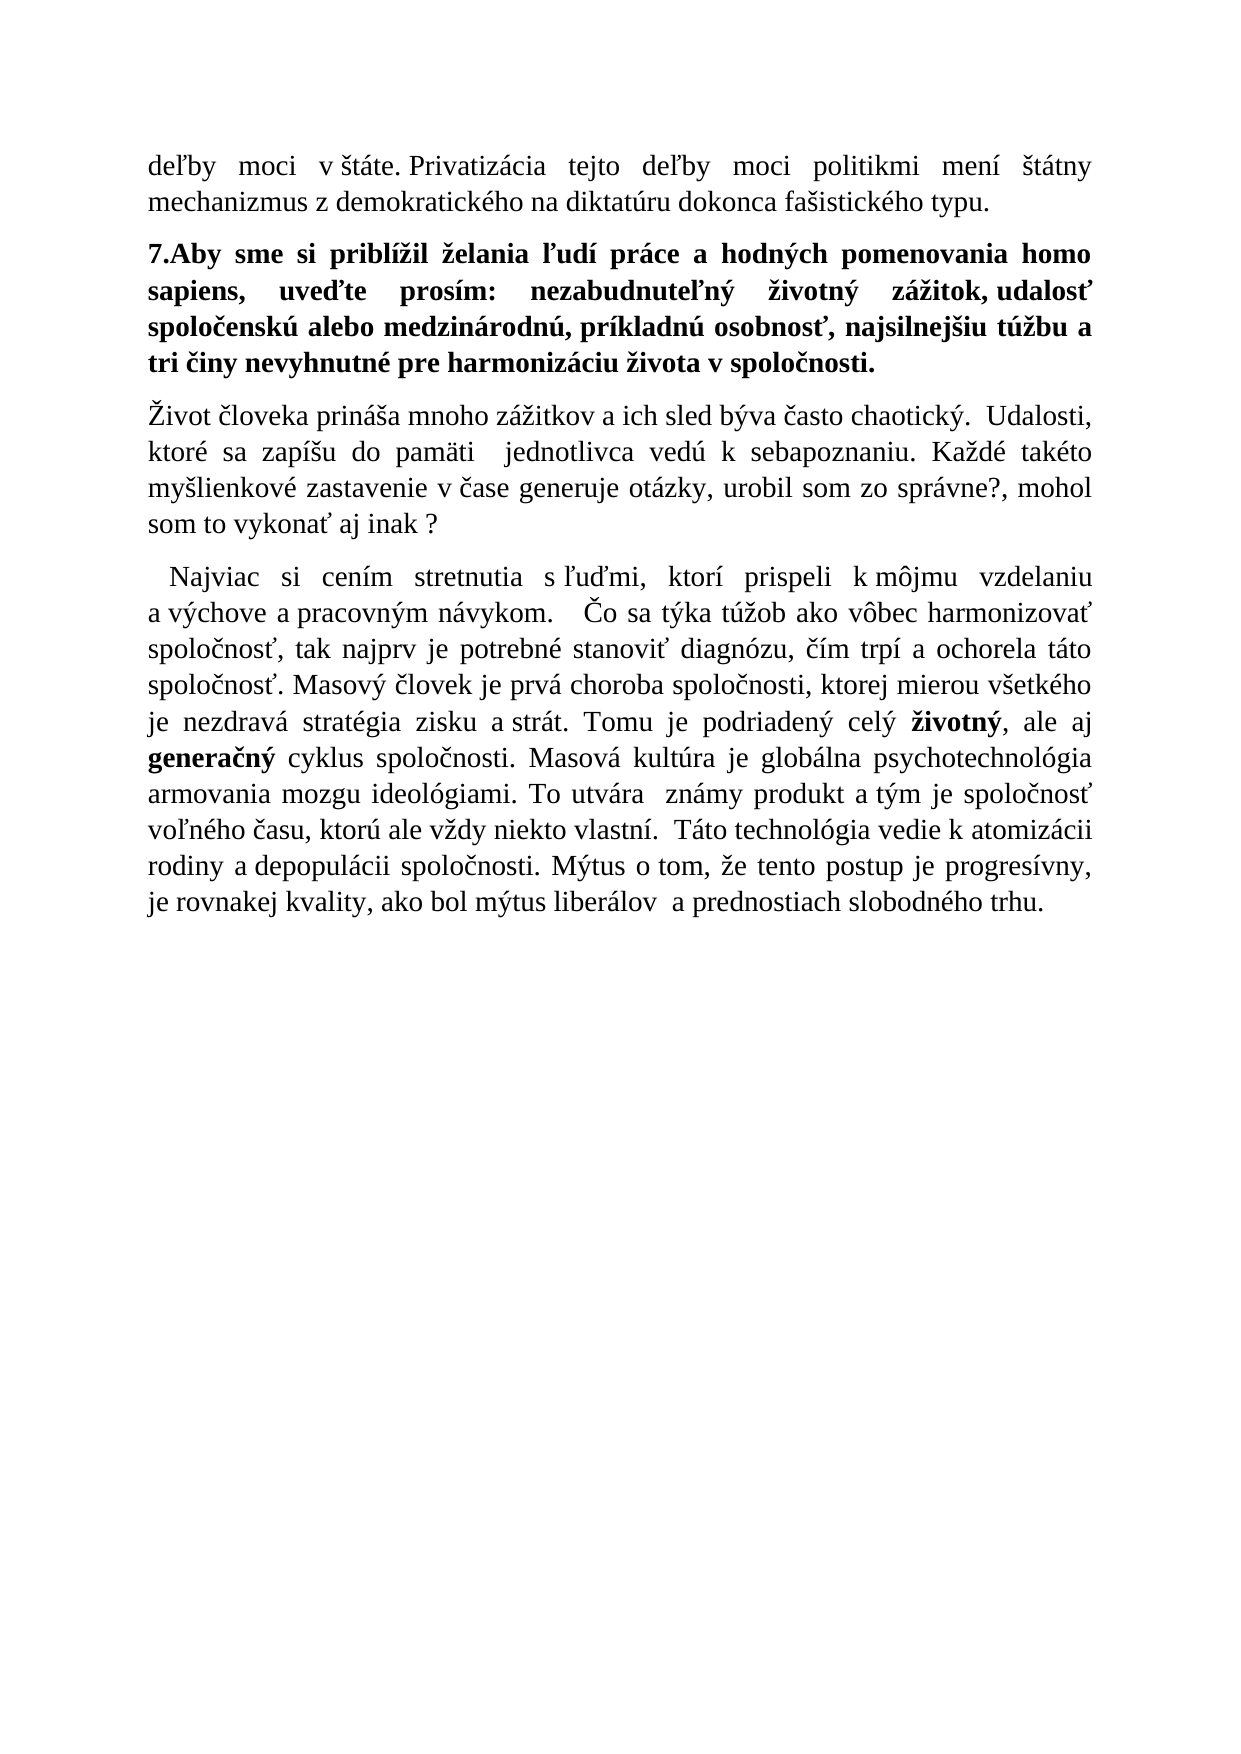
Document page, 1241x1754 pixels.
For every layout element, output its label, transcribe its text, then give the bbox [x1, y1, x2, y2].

text 7.Aby sme si priblížil želania ľudí práce a hodných pomenovania homo sapiens, uveďte prosím: nezabudnuteľný životný zážitok, udalosť spoločenskú alebo medzinárodnú, príkladnú osobnosť, najsilnejšiu túžbu a tri činy nevyhnutné pre harmonizáciu života v spoločnosti. [148, 237, 1093, 378]
text Život človeka prináša mnoho zážitkov a ich sled býva často chaotický. Udalosti, ktoré sa zapíšu do pamäti jednotlivca vedú k sebapoznaniu. Každé takéto myšlienkové zastavenie v čase generuje otázky, urobil som zo správne?, mohol som to vykonať aj inak ? [148, 398, 1093, 540]
text Najviac si cením stretnutia s ľuďmi, ktorí prispeli k môjmu vzdelaniu a výchove a pracovným návykom. Čo sa týka túžob ako vôbec harmonizovať spoločnosť, tak najprv je potrebné stanoviť diagnózu, čím trpí a ochorela táto spoločnosť. Masový človek je prvá choroba spoločnosti, ktorej mierou všetkého je nezdravá stratégia zisku a strát. Tomu je podriadený celý životný, ale aj generačný cyklus spoločnosti. Masová kultúra je globálna psychotechnológia armovania mozgu ideológiami. To utvára známy produkt a tým je spoločnosť voľného času, ktorú ale vždy niekto vlastní. Táto technológia vedie k atomizácii rodiny a depopulácii spoločnosti. Mýtus o tom, že tento postup je progresívny, je rovnakej kvality, ako bol mýtus liberálov a prednostiach slobodného trhu. [148, 559, 1093, 918]
text deľby moci v štáte. Privatizácia tejto deľby moci politikmi mení štátny mechanizmus z demokratického na diktatúru dokonca fašistického typu. [148, 148, 1093, 217]
